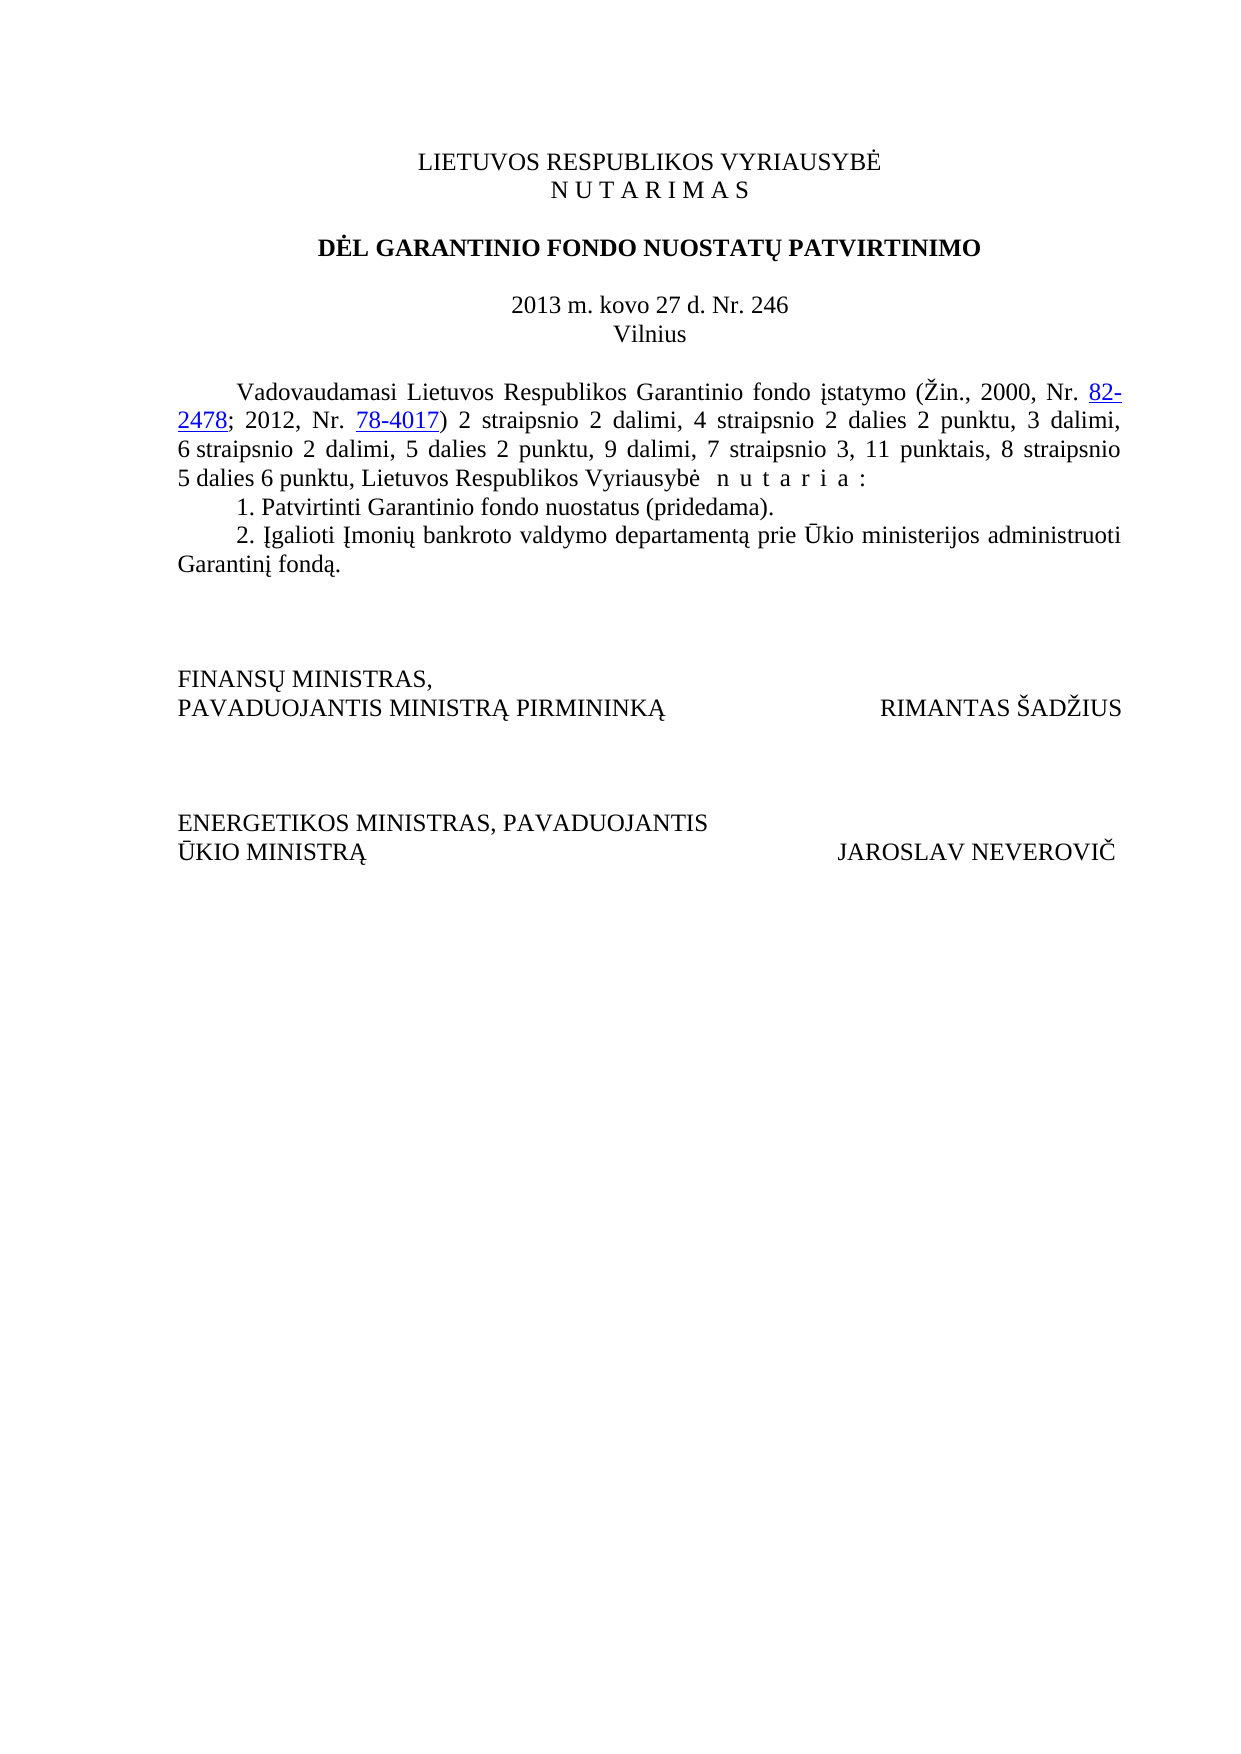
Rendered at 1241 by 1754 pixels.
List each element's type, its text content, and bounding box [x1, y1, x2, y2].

text Vadovaudamasi Lietuvos Respublikos Garantinio fondo įstatymo (Žin., 2000, Nr. 82-2478; 2012, Nr. 78-4017) 2 straipsnio 2 dalimi, 4 straipsnio 2 dalies 2 punktu, 3 dalimi, 6 straipsnio 2 dalimi, 5 dalies 2 punktu, 9 dalimi, 7 straipsnio 3, 11 punktais, 8 straipsnio 5 dalies 6 punktu, Lietuvos Respublikos Vyriausybė nutaria: [177, 377, 1122, 492]
text ENERGETIKOS MINISTRAS, PAVADUOJANTIS [177, 808, 1122, 837]
text Dėl GARANTINIO FONDO NUOSTATŲ PATVIRTINIMO [177, 233, 1122, 262]
text PAVADUOJANTIS MINISTRĄ PIRMININKĄ RIMANTAS ŠADŽIUS [177, 693, 1122, 722]
text 2. Įgalioti Įmonių bankroto valdymo departamentą prie Ūkio ministerijos administruoti Garantinį fondą. [177, 521, 1122, 578]
text FINANSŲ MINISTRAS, [177, 664, 1122, 693]
text Vilnius [177, 319, 1122, 348]
text ŪKIO MINISTRĄ JAROSLAV NEVEROVIČ [177, 837, 1122, 866]
text 2013 m. kovo 27 d. Nr. 246 [177, 291, 1122, 319]
text 1. Patvirtinti Garantinio fondo nuostatus (pridedama). [177, 492, 1122, 521]
text NUTARIMAS [177, 176, 1122, 204]
text Lietuvos Respublikos Vyriausybė [177, 147, 1122, 176]
